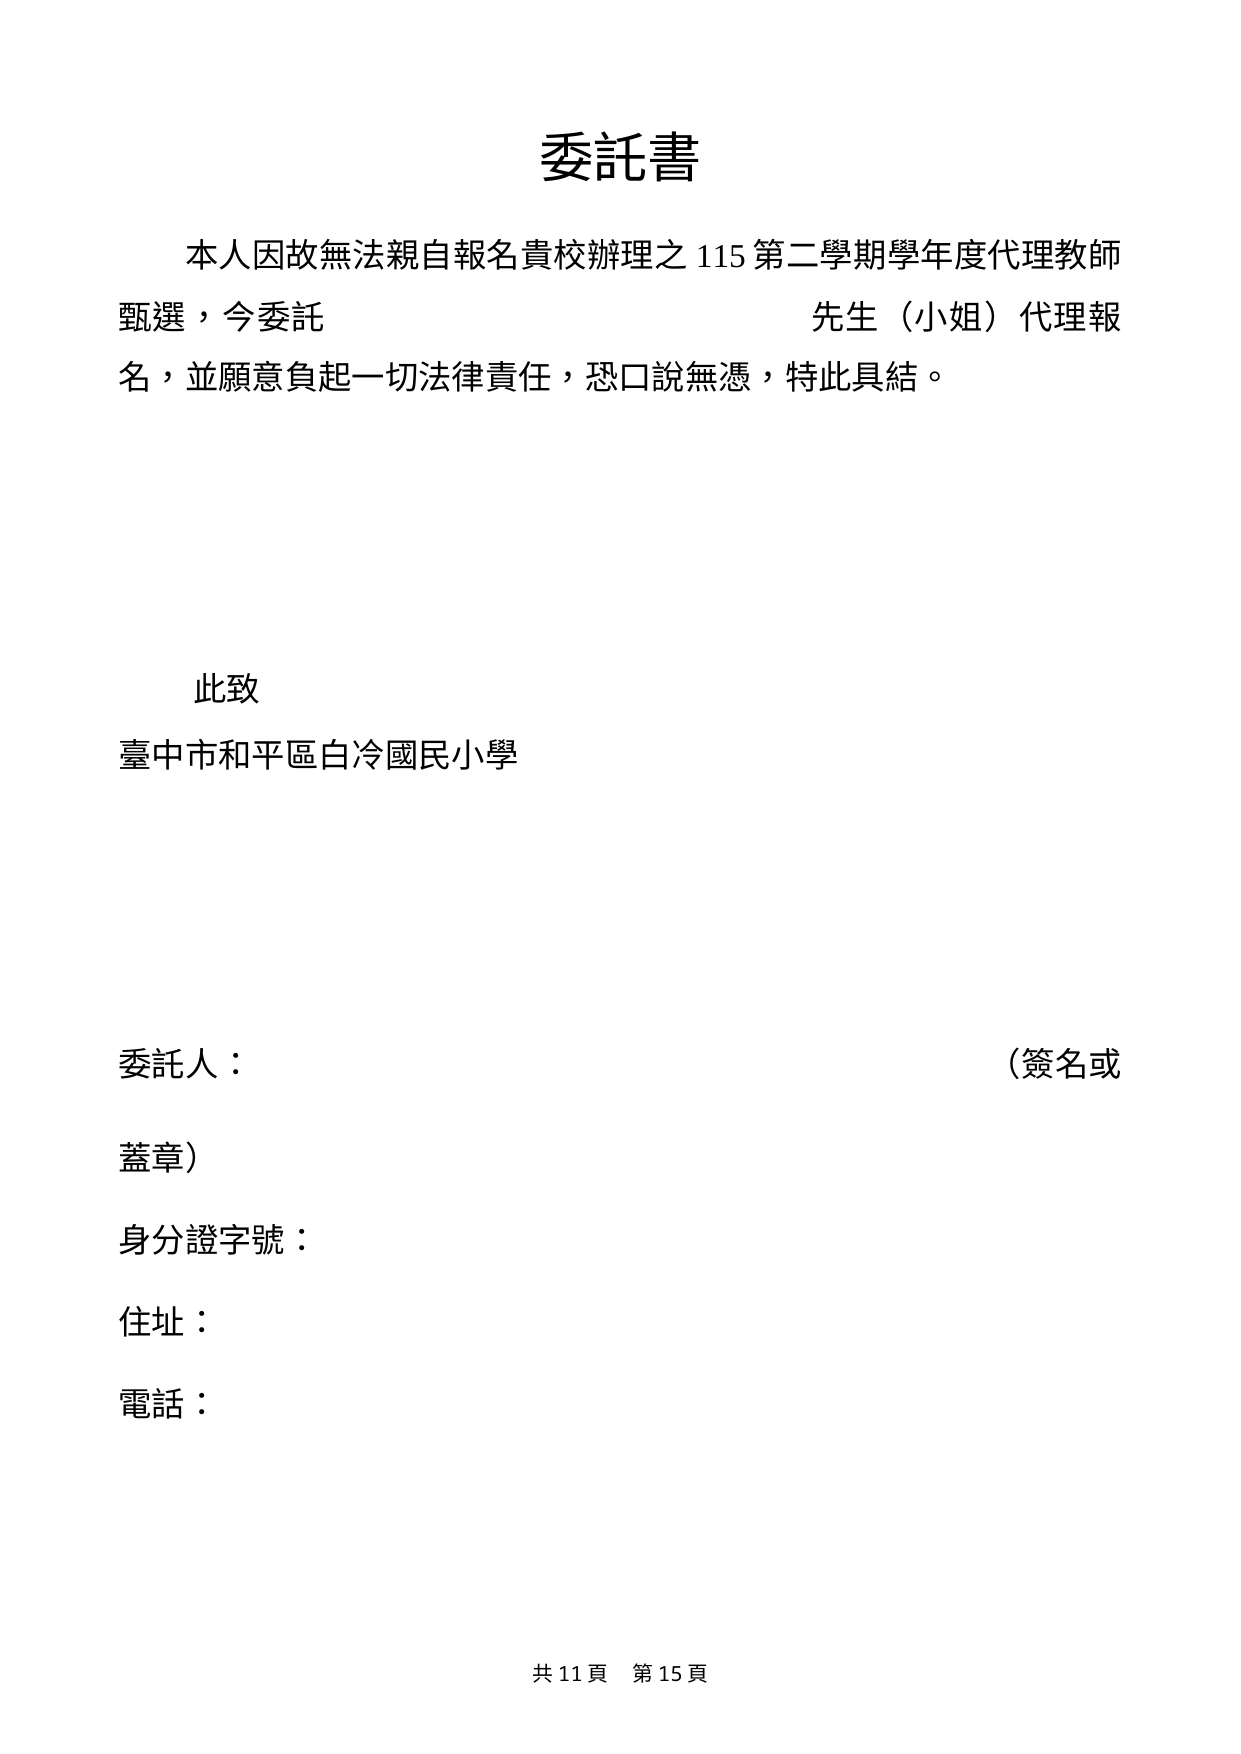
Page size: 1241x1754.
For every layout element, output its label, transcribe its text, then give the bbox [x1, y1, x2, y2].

text 電話： [118, 1363, 1122, 1425]
text 委託人： （簽名或蓋章） [118, 1023, 1122, 1180]
text 臺中市和平區白冷國民小學 [118, 711, 1122, 773]
text 身分證字號： [118, 1199, 1122, 1262]
text 本人因故無法親自報名貴校辦理之115第二學期學年度代理教師甄選，今委託 先生（小姐）代理報名，並願意負起一切法律責任，恐口說無憑，特此具結。 [118, 211, 1122, 398]
text 此致 [118, 648, 1122, 711]
text 委託書 [118, 86, 1122, 211]
text 住址： [118, 1281, 1122, 1343]
